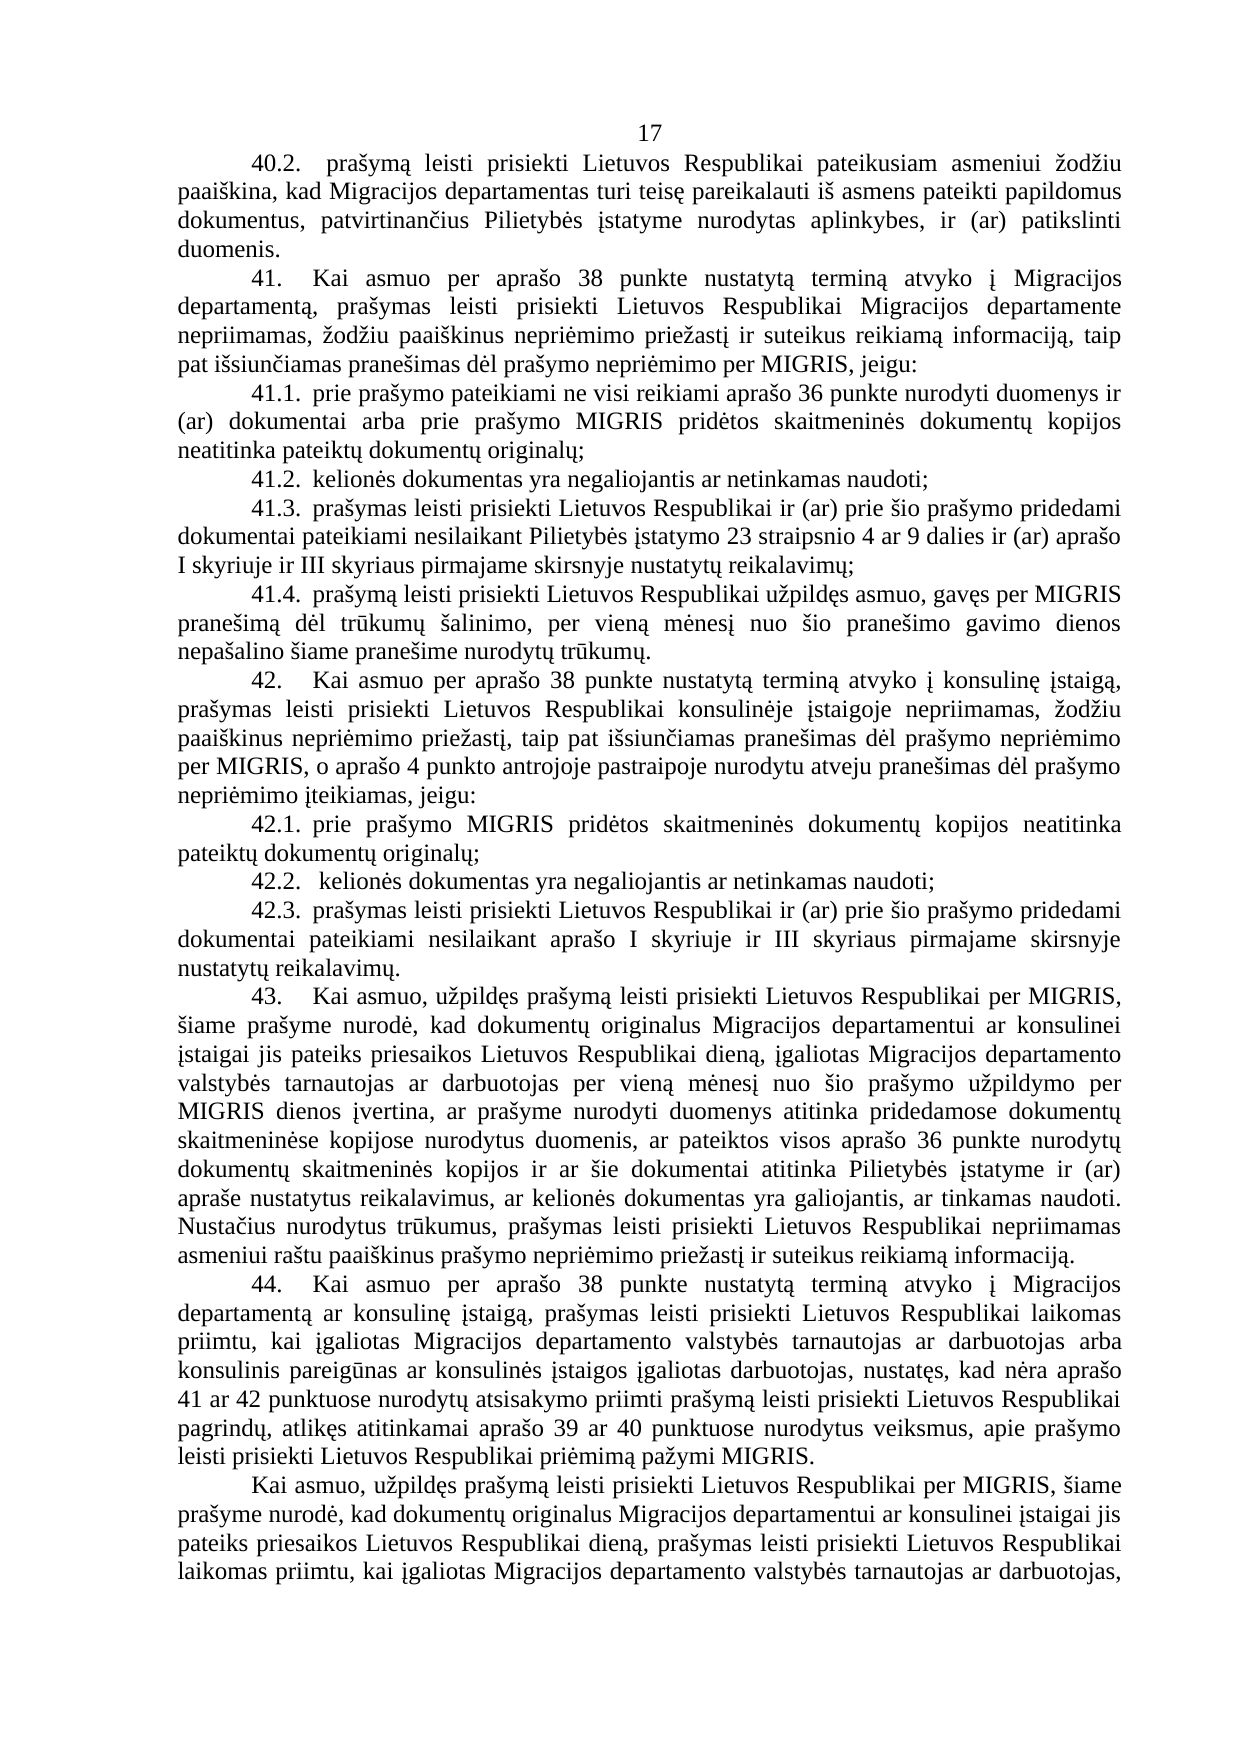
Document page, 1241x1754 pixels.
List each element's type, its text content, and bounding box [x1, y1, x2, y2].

text 41.4. prašymą leisti prisiekti Lietuvos Respublikai užpildęs asmuo, gavęs per MIGRIS pranešimą dėl trūkumų šalinimo, per vieną mėnesį nuo šio pranešimo gavimo dienos nepašalino šiame pranešime nurodytų trūkumų. [177, 579, 1122, 665]
text Kai asmuo, užpildęs prašymą leisti prisiekti Lietuvos Respublikai per MIGRIS, šiame prašyme nurodė, kad dokumentų originalus Migracijos departamentui ar konsulinei įstaigai jis pateiks priesaikos Lietuvos Respublikai dieną, prašymas leisti prisiekti Lietuvos Respublikai laikomas priimtu, kai įgaliotas Migracijos departamento valstybės tarnautojas ar darbuotojas, [177, 1470, 1122, 1585]
text 42.2. kelionės dokumentas yra negaliojantis ar netinkamas naudoti; [177, 866, 1122, 895]
text 41. Kai asmuo per aprašo 38 punkte nustatytą terminą atvyko į Migracijos departamentą, prašymas leisti prisiekti Lietuvos Respublikai Migracijos departamente nepriimamas, žodžiu paaiškinus nepriėmimo priežastį ir suteikus reikiamą informaciją, taip pat išsiunčiamas pranešimas dėl prašymo nepriėmimo per MIGRIS, jeigu: [177, 263, 1122, 378]
text 42.1. prie prašymo MIGRIS pridėtos skaitmeninės dokumentų kopijos neatitinka pateiktų dokumentų originalų; [177, 809, 1122, 866]
text 41.3. prašymas leisti prisiekti Lietuvos Respublikai ir (ar) prie šio prašymo pridedami dokumentai pateikiami nesilaikant Pilietybės įstatymo 23 straipsnio 4 ar 9 dalies ir (ar) aprašo I skyriuje ir III skyriaus pirmajame skirsnyje nustatytų reikalavimų; [177, 493, 1122, 579]
text 41.1. prie prašymo pateikiami ne visi reikiami aprašo 36 punkte nurodyti duomenys ir (ar) dokumentai arba prie prašymo MIGRIS pridėtos skaitmeninės dokumentų kopijos neatitinka pateiktų dokumentų originalų; [177, 378, 1122, 464]
text 41.2. kelionės dokumentas yra negaliojantis ar netinkamas naudoti; [177, 464, 1122, 493]
text 44. Kai asmuo per aprašo 38 punkte nustatytą terminą atvyko į Migracijos departamentą ar konsulinę įstaigą, prašymas leisti prisiekti Lietuvos Respublikai laikomas priimtu, kai įgaliotas Migracijos departamento valstybės tarnautojas ar darbuotojas arba konsulinis pareigūnas ar konsulinės įstaigos įgaliotas darbuotojas, nustatęs, kad nėra aprašo 41 ar 42 punktuose nurodytų atsisakymo priimti prašymą leisti prisiekti Lietuvos Respublikai pagrindų, atlikęs atitinkamai aprašo 39 ar 40 punktuose nurodytus veiksmus, apie prašymo leisti prisiekti Lietuvos Respublikai priėmimą pažymi MIGRIS. [177, 1269, 1122, 1470]
text 42.3. prašymas leisti prisiekti Lietuvos Respublikai ir (ar) prie šio prašymo pridedami dokumentai pateikiami nesilaikant aprašo I skyriuje ir III skyriaus pirmajame skirsnyje nustatytų reikalavimų. [177, 895, 1122, 981]
text 42. Kai asmuo per aprašo 38 punkte nustatytą terminą atvyko į konsulinę įstaigą, prašymas leisti prisiekti Lietuvos Respublikai konsulinėje įstaigoje nepriimamas, žodžiu paaiškinus nepriėmimo priežastį, taip pat išsiunčiamas pranešimas dėl prašymo nepriėmimo per MIGRIS, o aprašo 4 punkto antrojoje pastraipoje nurodytu atveju pranešimas dėl prašymo nepriėmimo įteikiamas, jeigu: [177, 665, 1122, 809]
text 40.2. prašymą leisti prisiekti Lietuvos Respublikai pateikusiam asmeniui žodžiu paaiškina, kad Migracijos departamentas turi teisę pareikalauti iš asmens pateikti papildomus dokumentus, patvirtinančius Pilietybės įstatyme nurodytas aplinkybes, ir (ar) patikslinti duomenis. [177, 148, 1122, 263]
text 43. Kai asmuo, užpildęs prašymą leisti prisiekti Lietuvos Respublikai per MIGRIS, šiame prašyme nurodė, kad dokumentų originalus Migracijos departamentui ar konsulinei įstaigai jis pateiks priesaikos Lietuvos Respublikai dieną, įgaliotas Migracijos departamento valstybės tarnautojas ar darbuotojas per vieną mėnesį nuo šio prašymo užpildymo per MIGRIS dienos įvertina, ar prašyme nurodyti duomenys atitinka pridedamose dokumentų skaitmeninėse kopijose nurodytus duomenis, ar pateiktos visos aprašo 36 punkte nurodytų dokumentų skaitmeninės kopijos ir ar šie dokumentai atitinka Pilietybės įstatyme ir (ar) apraše nustatytus reikalavimus, ar kelionės dokumentas yra galiojantis, ar tinkamas naudoti. Nustačius nurodytus trūkumus, prašymas leisti prisiekti Lietuvos Respublikai nepriimamas asmeniui raštu paaiškinus prašymo nepriėmimo priežastį ir suteikus reikiamą informaciją. [177, 981, 1122, 1269]
